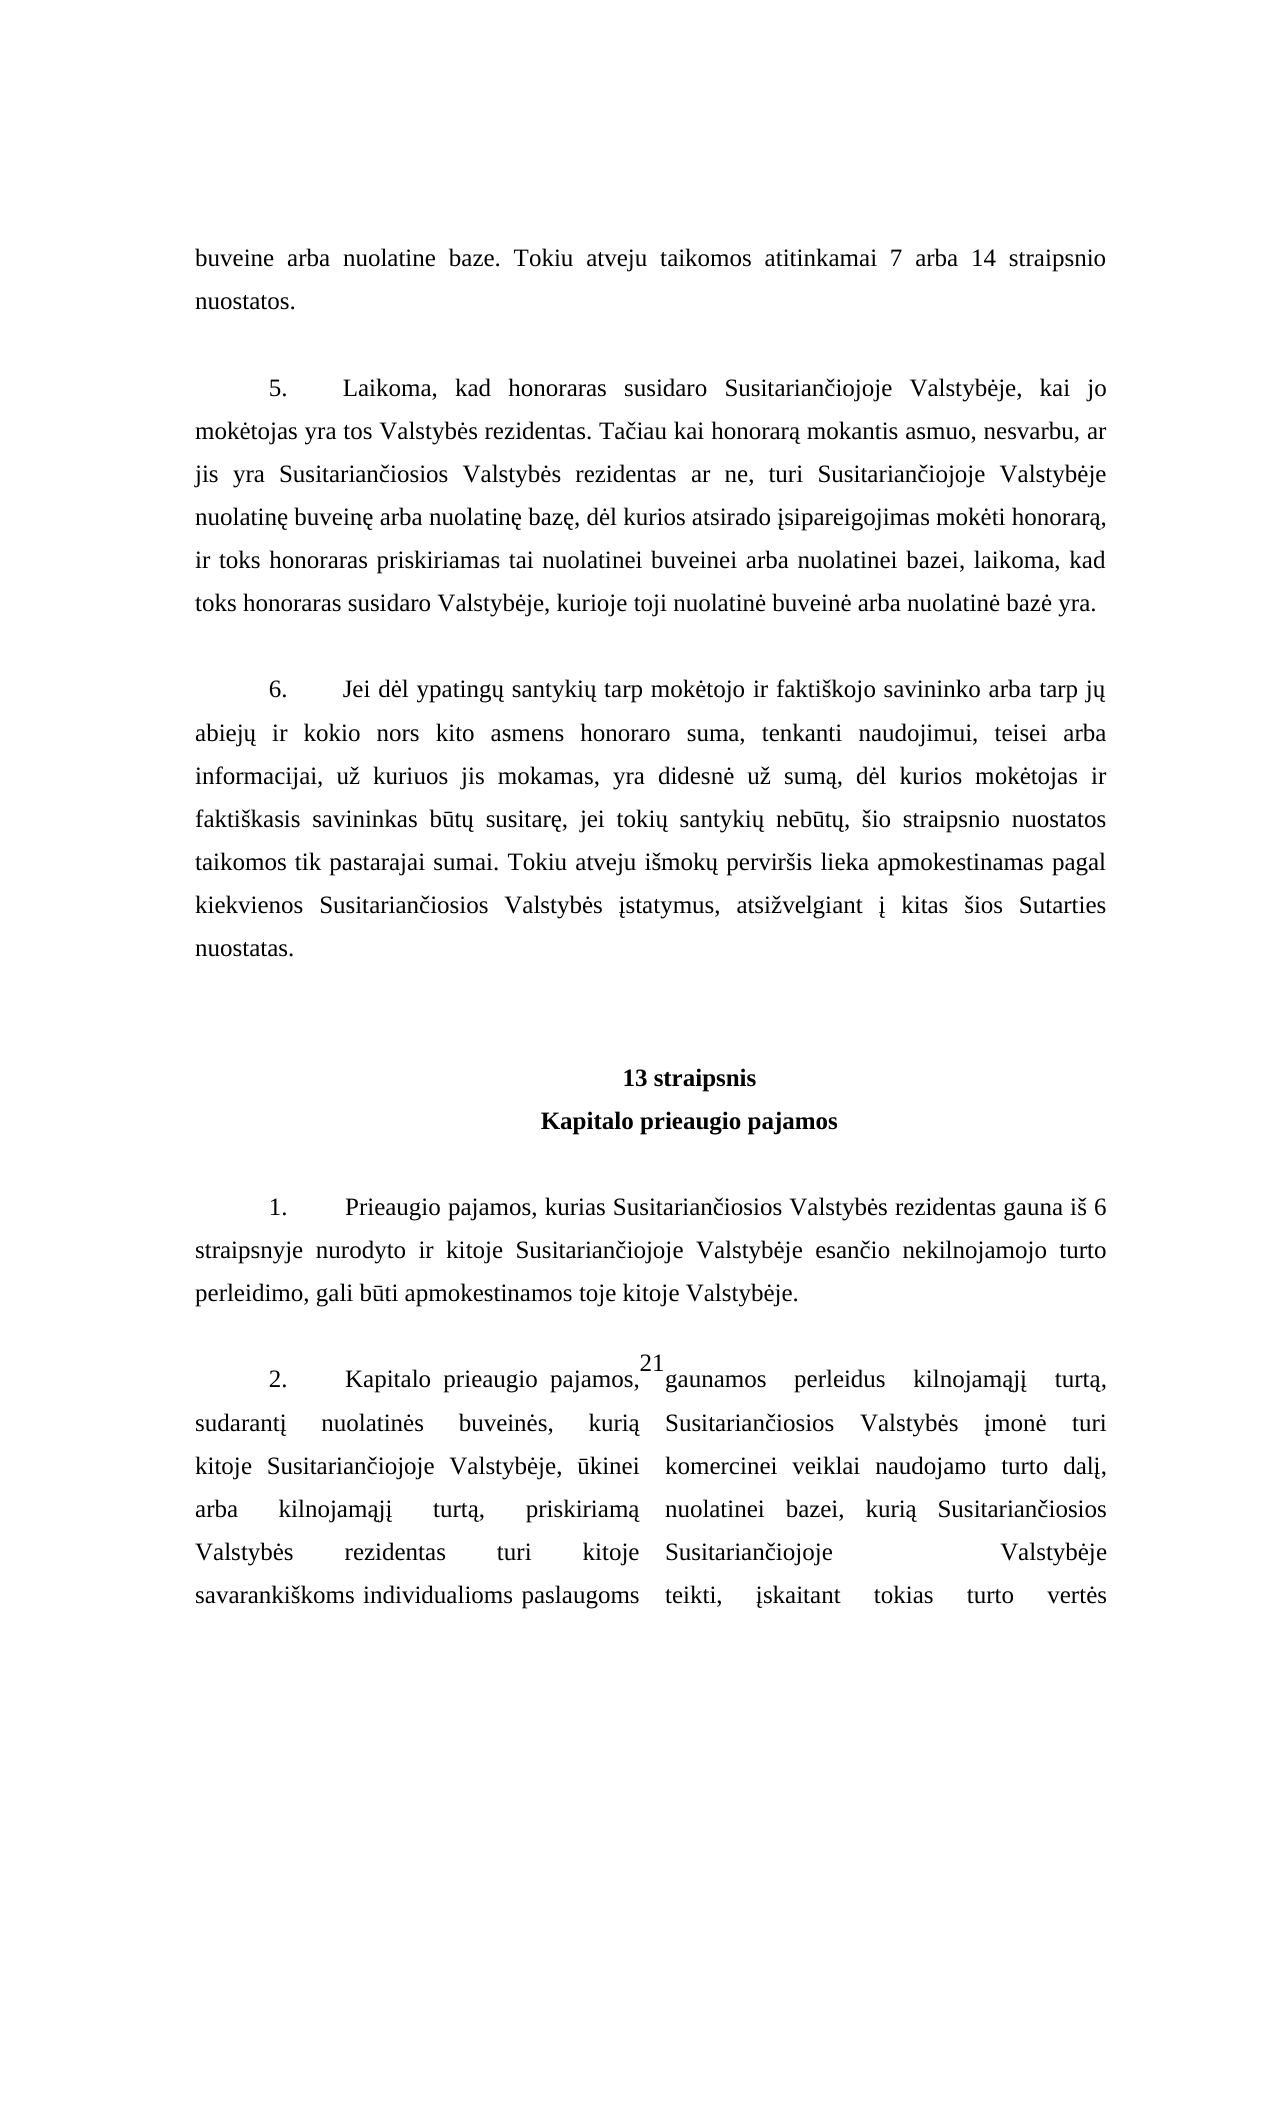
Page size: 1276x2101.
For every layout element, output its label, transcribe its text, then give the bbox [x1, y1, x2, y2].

text 6. Jei dėl ypatingų santykių tarp mokėtojo ir faktiškojo savininko arba tarp jų abiejų ir kokio nors kito asmens honoraro suma, tenkanti naudojimui, teisei arba informacijai, už kuriuos jis mokamas, yra didesnė už sumą, dėl kurios mokėtojas ir faktiškasis savininkas būtų susitarę, jei tokių santykių nebūtų, šio straipsnio nuostatos taikomos tik pastarajai sumai. Tokiu atveju išmokų perviršis lieka apmokestinamas pagal kiekvienos Susitariančiosios Valstybės įstatymus, atsižvelgiant į kitas šios Sutarties nuostatas. [195, 674, 1107, 962]
text Kapitalo prieaugio pajamos [195, 1106, 1110, 1134]
text 5. Laikoma, kad honoraras susidaro Susitariančiojoje Valstybėje, kai jo mokėtojas yra tos Valstybės rezidentas. Tačiau kai honorarą mokantis asmuo, nesvarbu, ar jis yra Susitariančiosios Valstybės rezidentas ar ne, turi Susitariančiojoje Valstybėje nuolatinę buveinę arba nuolatinę bazę, dėl kurios atsirado įsipareigojimas mokėti honorarą, ir toks honoraras priskiriamas tai nuolatinei buveinei arba nuolatinei bazei, laikoma, kad toks honoraras susidaro Valstybėje, kurioje toji nuolatinė buveinė arba nuolatinė bazė yra. [195, 373, 1107, 617]
text 2. Kapitalo prieaugio pajamos, gaunamos perleidus kilnojamąjį turtą, sudarantį nuolatinės buveinės, kurią Susitariančiosios Valstybės įmonė turi kitoje Susitariančiojoje Valstybėje, ūkinei komercinei veiklai naudojamo turto dalį, arba kilnojamąjį turtą, priskiriamą nuolatinei bazei, kurią Susitariančiosios Valstybės rezidentas turi kitoje Susitariančiojoje Valstybėje savarankiškoms individualioms paslaugoms teikti, įskaitant tokias turto vertės padidėjimo pajamas, gaunamas perleidus tokią nuolatinę buveinę (atskirai arba kartu su visa įmone) arba tokią nuolatinę bazę, gali būti apmokestinamos toje kitoje Valstybėje. [195, 1364, 640, 1609]
text 13 straipsnis [195, 1063, 1110, 1091]
text buveine arba nuolatine baze. Tokiu atveju taikomos atitinkamai 7 arba 14 straipsnio nuostatos. [195, 243, 1107, 315]
text 2. Kapitalo prieaugio pajamos, gaunamos perleidus kilnojamąjį turtą, sudarantį nuolatinės buveinės, kurią Susitariančiosios Valstybės įmonė turi kitoje Susitariančiojoje Valstybėje, ūkinei komercinei veiklai naudojamo turto dalį, arba kilnojamąjį turtą, priskiriamą nuolatinei bazei, kurią Susitariančiosios Valstybės rezidentas turi kitoje Susitariančiojoje Valstybėje savarankiškoms individualioms paslaugoms teikti, įskaitant tokias turto vertės padidėjimo pajamas, gaunamas perleidus tokią nuolatinę buveinę (atskirai arba kartu su visa įmone) arba tokią nuolatinę bazę, gali būti apmokestinamos toje kitoje Valstybėje. [665, 1364, 1107, 1609]
text 1. Prieaugio pajamos, kurias Susitariančiosios Valstybės rezidentas gauna iš 6 straipsnyje nurodyto ir kitoje Susitariančiojoje Valstybėje esančio nekilnojamojo turto perleidimo, gali būti apmokestinamos toje kitoje Valstybėje. [195, 1192, 1107, 1307]
